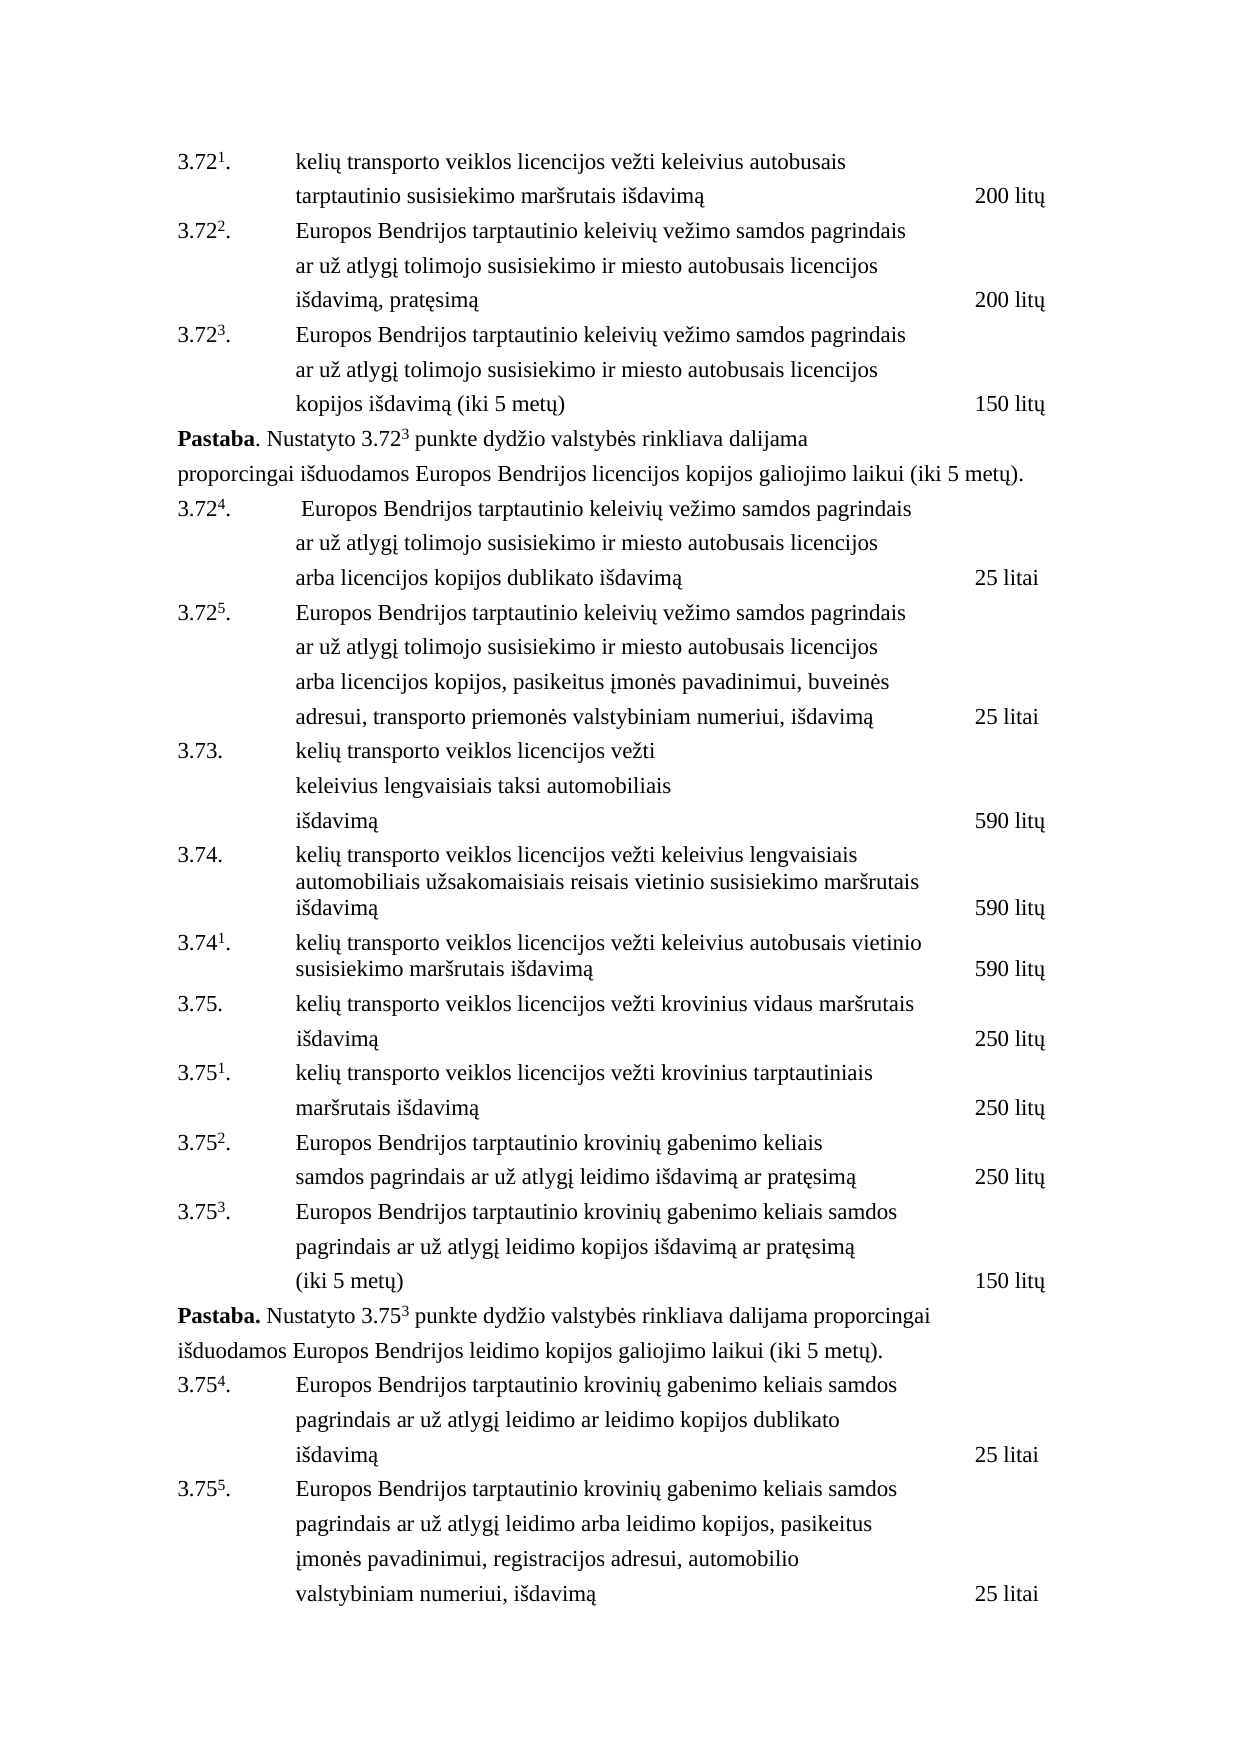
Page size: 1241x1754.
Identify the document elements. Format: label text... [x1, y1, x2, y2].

text keleivius lengvaisiais taksi automobiliais [177, 772, 1122, 798]
text 3.751. kelių transporto veiklos licencijos vežti krovinius tarptautiniais [177, 1059, 1122, 1086]
text Pastaba. Nustatyto 3.753 punkte dydžio valstybės rinkliava dalijama proporcingai [177, 1302, 1122, 1328]
text pagrindais ar už atlygį leidimo arba leidimo kopijos, pasikeitus [177, 1510, 1122, 1537]
text 3.722. Europos Bendrijos tarptautinio keleivių vežimo samdos pagrindais [177, 217, 1122, 243]
text 3.755. Europos Bendrijos tarptautinio krovinių gabenimo keliais samdos [177, 1476, 1122, 1502]
text ar už atlygį tolimojo susisiekimo ir miesto autobusais licencijos [177, 356, 1122, 382]
text 3.724. Europos Bendrijos tarptautinio keleivių vežimo samdos pagrindais [177, 494, 1122, 521]
text 3.74. kelių transporto veiklos licencijos vežti keleivius lengvaisiais automobiliais užsakomaisiais reisais vietinio susisiekimo maršrutais išdavimą 590 litų [177, 841, 1122, 921]
text Pastaba. Nustatyto 3.723 punkte dydžio valstybės rinkliava dalijama [177, 425, 1122, 452]
text išdavimą 25 litai [177, 1441, 1122, 1467]
text arba licencijos kopijos dublikato išdavimą 25 litai [177, 564, 1122, 590]
text valstybiniam numeriui, išdavimą 25 litai [177, 1579, 1122, 1606]
text įmonės pavadinimui, registracijos adresui, automobilio [177, 1545, 1122, 1571]
text tarptautinio susisiekimo maršrutais išdavimą 200 litų [177, 182, 1122, 209]
text 3.741. kelių transporto veiklos licencijos vežti keleivius autobusais vietinio susisiekimo maršrutais išdavimą 590 litų [177, 929, 1122, 982]
text išdavimą 250 litų [296, 1024, 1122, 1051]
text 3.753. Europos Bendrijos tarptautinio krovinių gabenimo keliais samdos [177, 1198, 1122, 1224]
text pagrindais ar už atlygį leidimo kopijos išdavimą ar pratęsimą [177, 1233, 1122, 1259]
text 3.73. kelių transporto veiklos licencijos vežti [177, 737, 1122, 764]
text proporcingai išduodamos Europos Bendrijos licencijos kopijos galiojimo laikui (iki 5 metų). [177, 460, 1122, 486]
text išdavimą, pratęsimą 200 litų [177, 286, 1122, 313]
text 3.75. kelių transporto veiklos licencijos vežti krovinius vidaus maršrutais [177, 990, 1122, 1016]
text arba licencijos kopijos, pasikeitus įmonės pavadinimui, buveinės [177, 668, 1122, 694]
text išdavimą 590 litų [295, 807, 1122, 833]
text adresui, transporto priemonės valstybiniam numeriui, išdavimą 25 litai [295, 703, 1122, 729]
text 3.721. kelių transporto veiklos licencijos vežti keleivius autobusais [177, 148, 1122, 174]
text samdos pagrindais ar už atlygį leidimo išdavimą ar pratęsimą 250 litų [177, 1163, 1122, 1190]
text 3.725. Europos Bendrijos tarptautinio keleivių vežimo samdos pagrindais [177, 599, 1122, 625]
text kopijos išdavimą (iki 5 metų) 150 litų [177, 391, 1122, 417]
text (iki 5 metų) 150 litų [177, 1267, 1122, 1294]
text 3.723. Europos Bendrijos tarptautinio keleivių vežimo samdos pagrindais [177, 321, 1122, 347]
text 3.752. Europos Bendrijos tarptautinio krovinių gabenimo keliais [177, 1129, 1122, 1155]
text ar už atlygį tolimojo susisiekimo ir miesto autobusais licencijos [177, 529, 1122, 556]
text pagrindais ar už atlygį leidimo ar leidimo kopijos dublikato [177, 1406, 1122, 1432]
text išduodamos Europos Bendrijos leidimo kopijos galiojimo laikui (iki 5 metų). [177, 1337, 1122, 1363]
text ar už atlygį tolimojo susisiekimo ir miesto autobusais licencijos [177, 633, 1122, 660]
text maršrutais išdavimą 250 litų [177, 1094, 1122, 1120]
text ar už atlygį tolimojo susisiekimo ir miesto autobusais licencijos [177, 252, 1122, 278]
text 3.754. Europos Bendrijos tarptautinio krovinių gabenimo keliais samdos [177, 1371, 1122, 1398]
